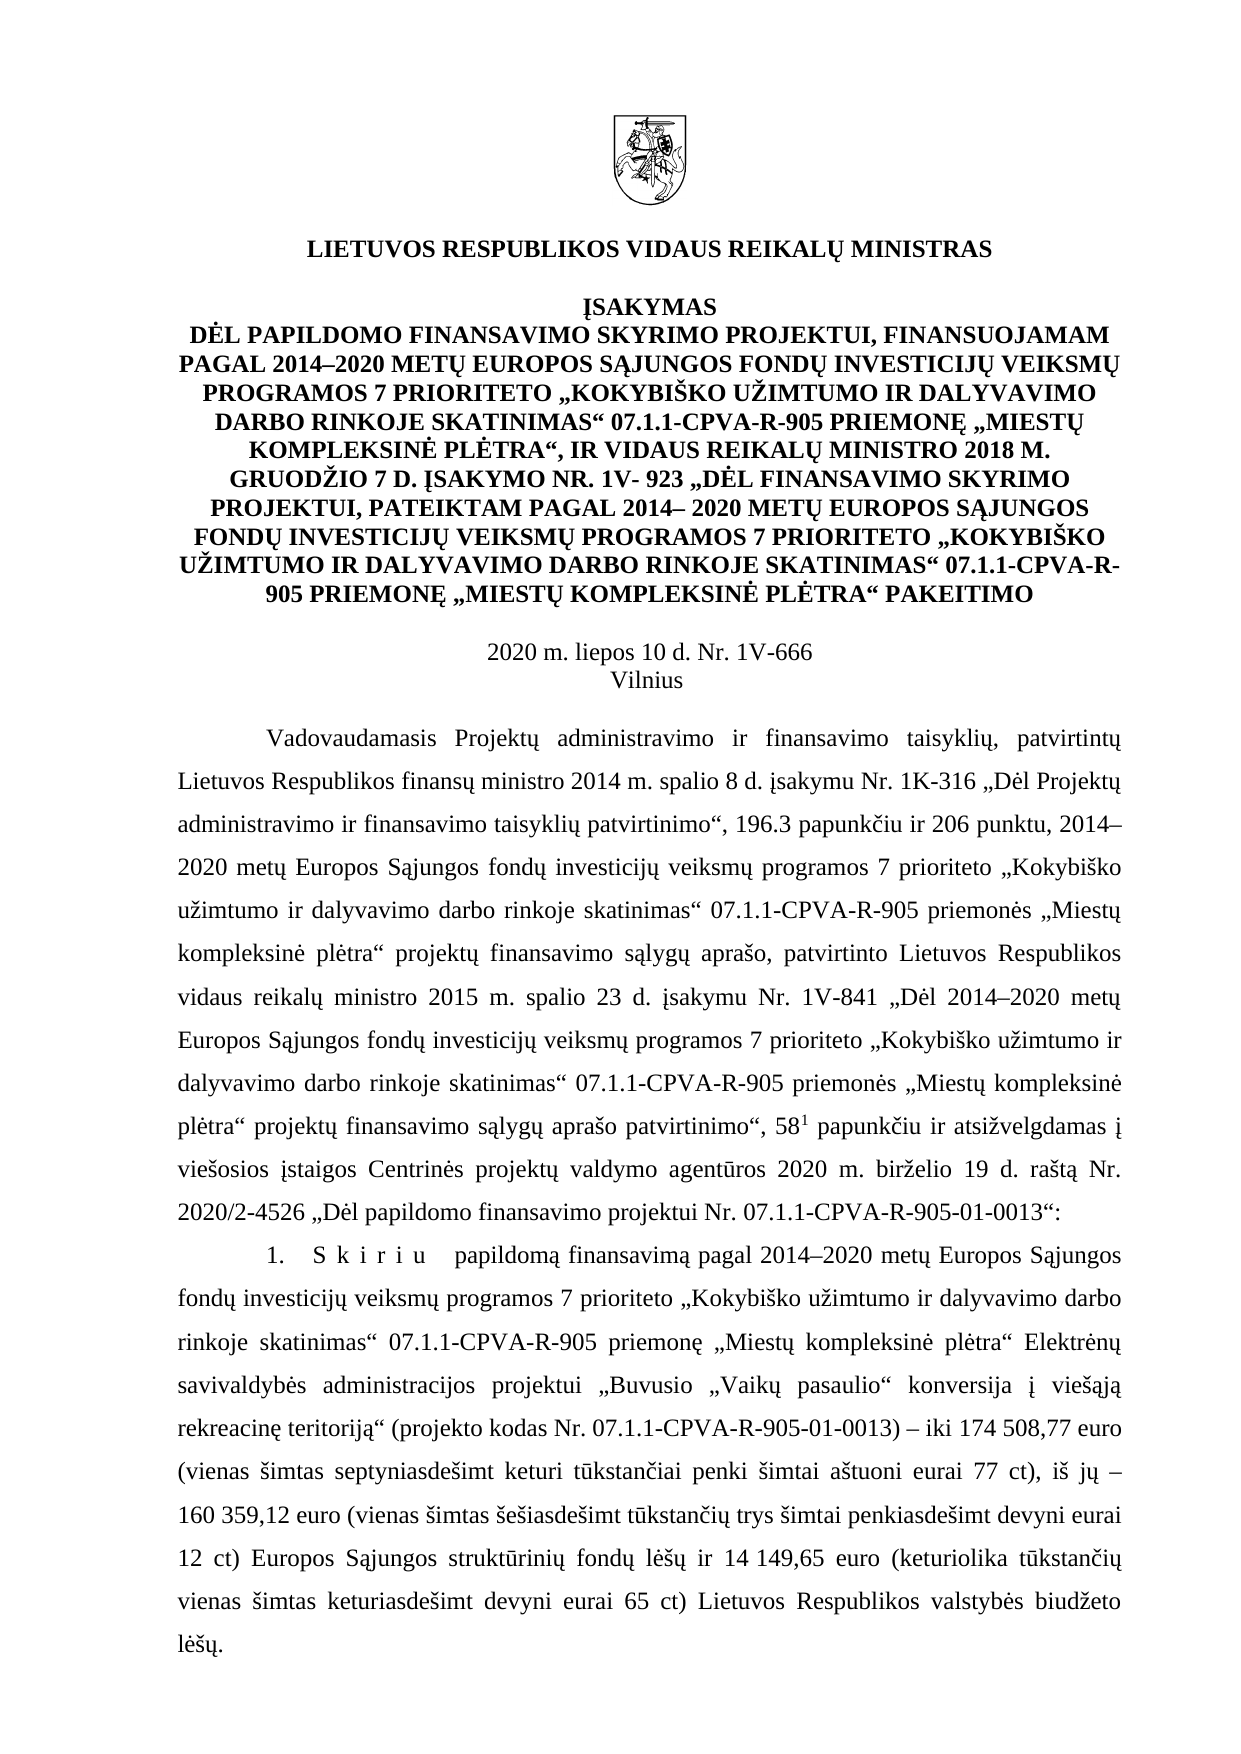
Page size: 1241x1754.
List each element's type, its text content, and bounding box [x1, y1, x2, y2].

text DĖL PAPILDOMO FINANSAVIMO SKYRIMO PROJEKTUI, FINANSUOJAMAM PAGAL 2014–2020 METŲ EUROPOS SĄJUNGOS FONDŲ INVESTICIJŲ VEIKSMŲ PROGRAMOS 7 PRIORITETO „KOKYBIŠKO UŽIMTUMO IR DALYVAVIMO DARBO RINKOJE SKATINIMAS“ 07.1.1-CPVA-R-905 PRIEMONĘ „MIESTŲ KOMPLEKSINĖ PLĖTRA“, IR VIDAUS REIKALŲ MINISTRO 2018 M. GRUODŽIO 7 D. ĮSAKYMO NR. 1V- 923 „DĖL FINANSAVIMO SKYRIMO PROJEKTUI, PATEIKTAM PAGAL 2014– 2020 METŲ EUROPOS SĄJUNGOS FONDŲ INVESTICIJŲ VEIKSMŲ PROGRAMOS 7 PRIORITETO „KOKYBIŠKO UŽIMTUMO IR DALYVAVIMO DARBO RINKOJE SKATINIMAS“ 07.1.1-CPVA-R-905 PRIEMONĘ „MIESTŲ KOMPLEKSINĖ PLĖTRA“ PAKEITIMO [177, 320, 1122, 608]
text 1. Skiriu papildomą finansavimą pagal 2014–2020 metų Europos Sąjungos fondų investicijų veiksmų programos 7 prioriteto „Kokybiško užimtumo ir dalyvavimo darbo rinkoje skatinimas“ 07.1.1-CPVA-R-905 priemonę „Miestų kompleksinė plėtra“ Elektrėnų savivaldybės administracijos projektui „Buvusio „Vaikų pasaulio“ konversija į viešąją rekreacinę teritoriją“ (projekto kodas Nr. 07.1.1-CPVA-R-905-01-0013) – iki 174 508,77 euro (vienas šimtas septyniasdešimt keturi tūkstančiai penki šimtai aštuoni eurai 77 ct), iš jų – 160 359,12 euro (vienas šimtas šešiasdešimt tūkstančių trys šimtai penkiasdešimt devyni eurai 12 ct) Europos Sąjungos struktūrinių fondų lėšų ir 14 149,65 euro (keturiolika tūkstančių vienas šimtas keturiasdešimt devyni eurai 65 ct) Lietuvos Respublikos valstybės biudžeto lėšų. [177, 1240, 1122, 1658]
text ĮSAKYMAS [177, 292, 1122, 320]
text Vadovaudamasis Projektų administravimo ir finansavimo taisyklių, patvirtintų Lietuvos Respublikos finansų ministro 2014 m. spalio 8 d. įsakymu Nr. 1K-316 „Dėl Projektų administravimo ir finansavimo taisyklių patvirtinimo“, 196.3 papunkčiu ir 206 punktu, 2014–2020 metų Europos Sąjungos fondų investicijų veiksmų programos 7 prioriteto „Kokybiško užimtumo ir dalyvavimo darbo rinkoje skatinimas“ 07.1.1-CPVA-R-905 priemonės „Miestų kompleksinė plėtra“ projektų finansavimo sąlygų aprašo, patvirtinto Lietuvos Respublikos vidaus reikalų ministro 2015 m. spalio 23 d. įsakymu Nr. 1V-841 „Dėl 2014–2020 metų Europos Sąjungos fondų investicijų veiksmų programos 7 prioriteto „Kokybiško užimtumo ir dalyvavimo darbo rinkoje skatinimas“ 07.1.1-CPVA-R-905 priemonės „Miestų kompleksinė plėtra“ projektų finansavimo sąlygų aprašo patvirtinimo“, 581 papunkčiu ir atsižvelgdamas į viešosios įstaigos Centrinės projektų valdymo agentūros 2020 m. birželio 19 d. raštą Nr. 2020/2-4526 „Dėl papildomo finansavimo projektui Nr. 07.1.1-CPVA-R-905-01-0013“: [177, 723, 1122, 1226]
text 2020 m. liepos 10 d. Nr. 1V-666 [177, 637, 1122, 665]
text LIETUVOS RESPUBLIKOS VIDAUS REIKALŲ MINISTRAS [177, 234, 1122, 263]
text Vilnius [177, 665, 1122, 694]
